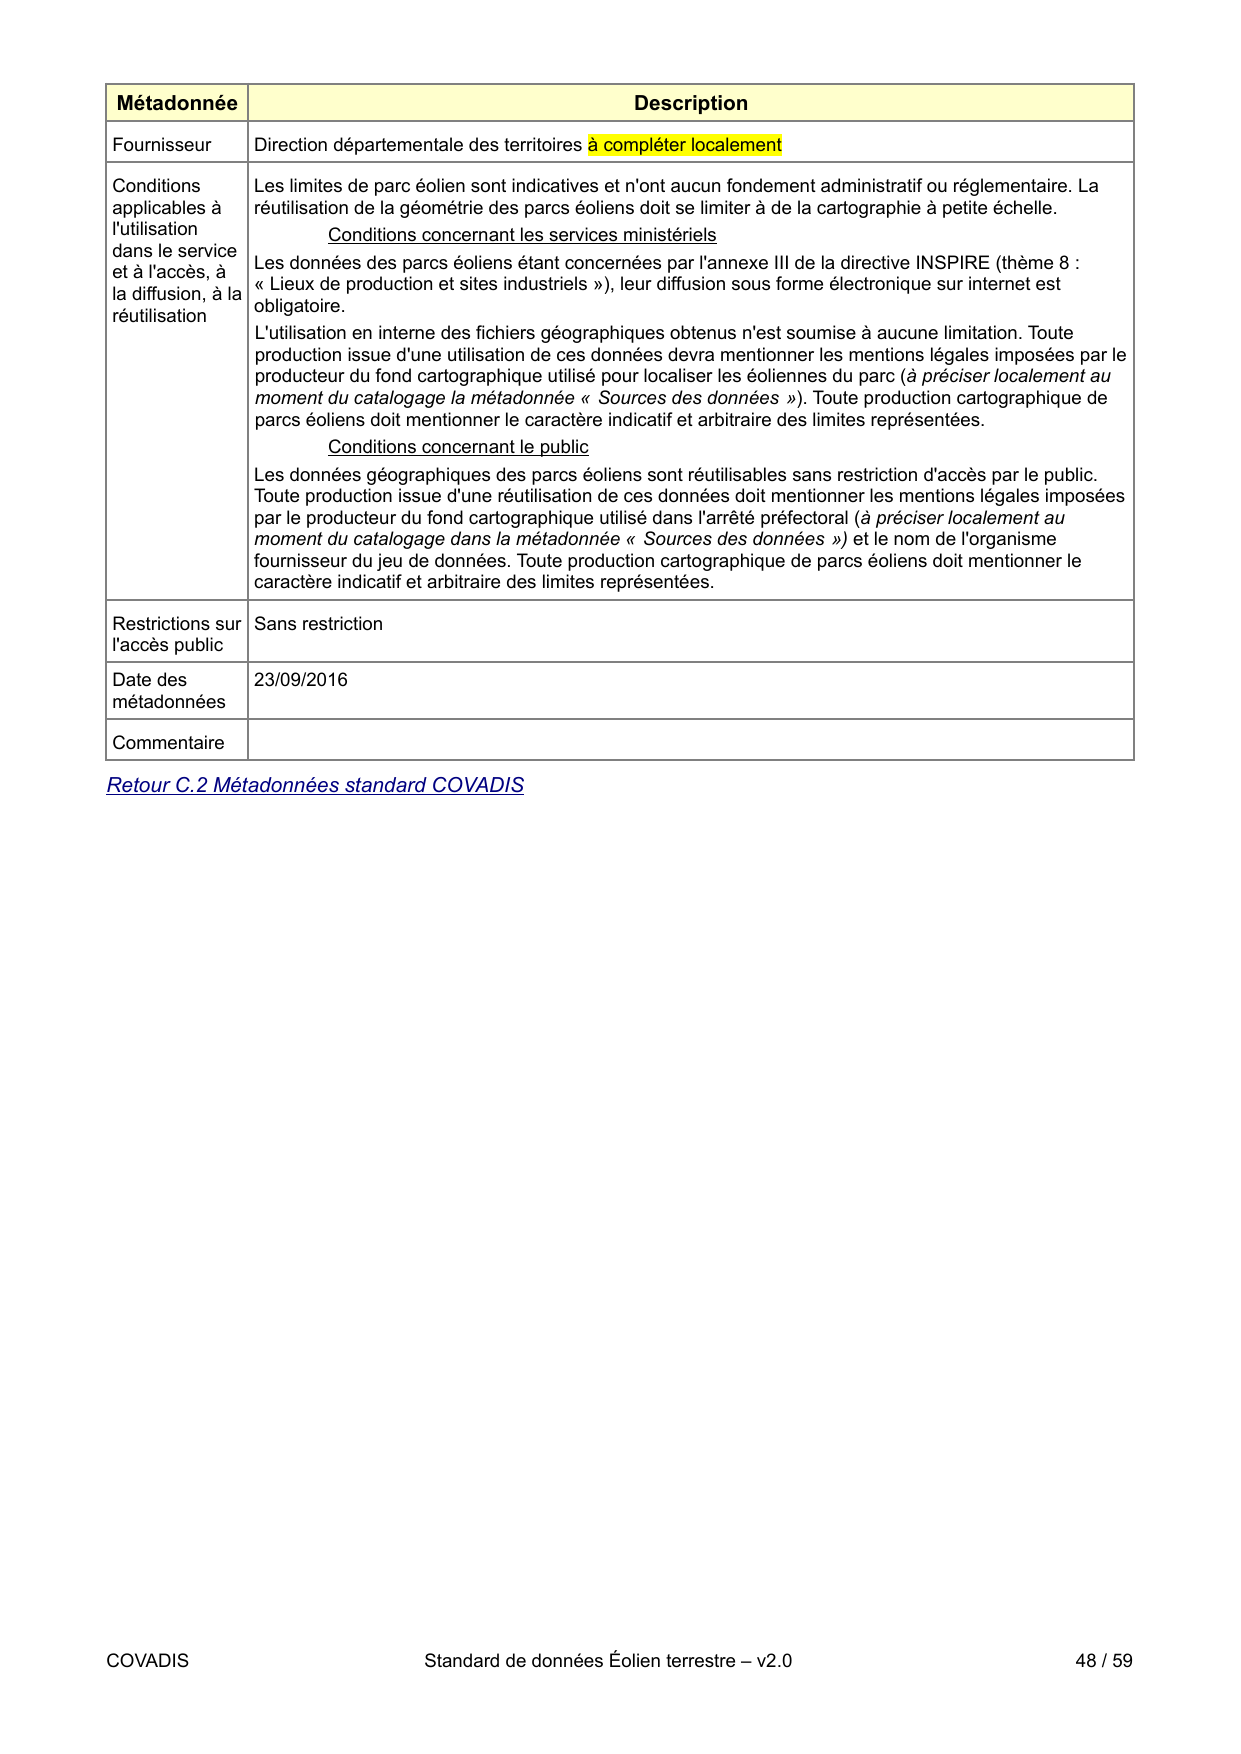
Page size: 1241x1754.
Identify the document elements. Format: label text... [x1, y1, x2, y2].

text Retour C.2 Métadonnées standard COVADIS [106, 773, 1134, 797]
table_cell Sans restriction [249, 601, 1133, 661]
table_cell Direction départementale des territoires à compléter localement [249, 122, 1133, 161]
table_cell Date des métadonnées [107, 663, 247, 718]
table_header Métadonnée [107, 85, 247, 120]
table_cell [249, 720, 1133, 759]
table_header Description [249, 85, 1133, 120]
table_cell Commentaire [107, 720, 247, 759]
table_cell Restrictions sur l'accès public [107, 601, 247, 661]
table_cell Fournisseur [107, 122, 247, 161]
table_cell 23/09/2016 [249, 663, 1133, 718]
table_cell Conditions applicables à l'utilisation dans le service et à l'accès, à la diffusion, à la réutilisation [107, 163, 247, 598]
table_cell Les limites de parc éolien sont indicatives et n'ont aucun fondement administratif ou réglementaire. La réutilisation de la géométrie des parcs éoliens doit se limiter à de la cartographie à petite échelle. Conditions concernant les services ministériels Les données des parcs éoliens étant concernées par l'annexe III de la directive INSPIRE (thème 8 : « Lieux de production et sites industriels »), leur diffusion sous forme électronique sur internet est obligatoire. L'utilisation en interne des fichiers géographiques obtenus n'est soumise à aucune limitation. Toute production issue d'une utilisation de ces données devra mentionner les mentions légales imposées par le producteur du fond cartographique utilisé pour localiser les éoliennes du parc (à préciser localement au moment du catalogage la métadonnée « Sources des données »). Toute production cartographique de parcs éoliens doit mentionner le caractère indicatif et arbitraire des limites représentées. Conditions concernant le public Les données géographiques des parcs éoliens sont réutilisables sans restriction d'accès par le public. Toute production issue d'une réutilisation de ces données doit mentionner les mentions légales imposées par le producteur du fond cartographique utilisé dans l'arrêté préfectoral (à préciser localement au moment du catalogage dans la métadonnée « Sources des données ») et le nom de l'organisme fournisseur du jeu de données. Toute production cartographique de parcs éoliens doit mentionner le caractère indicatif et arbitraire des limites représentées. [249, 163, 1133, 598]
